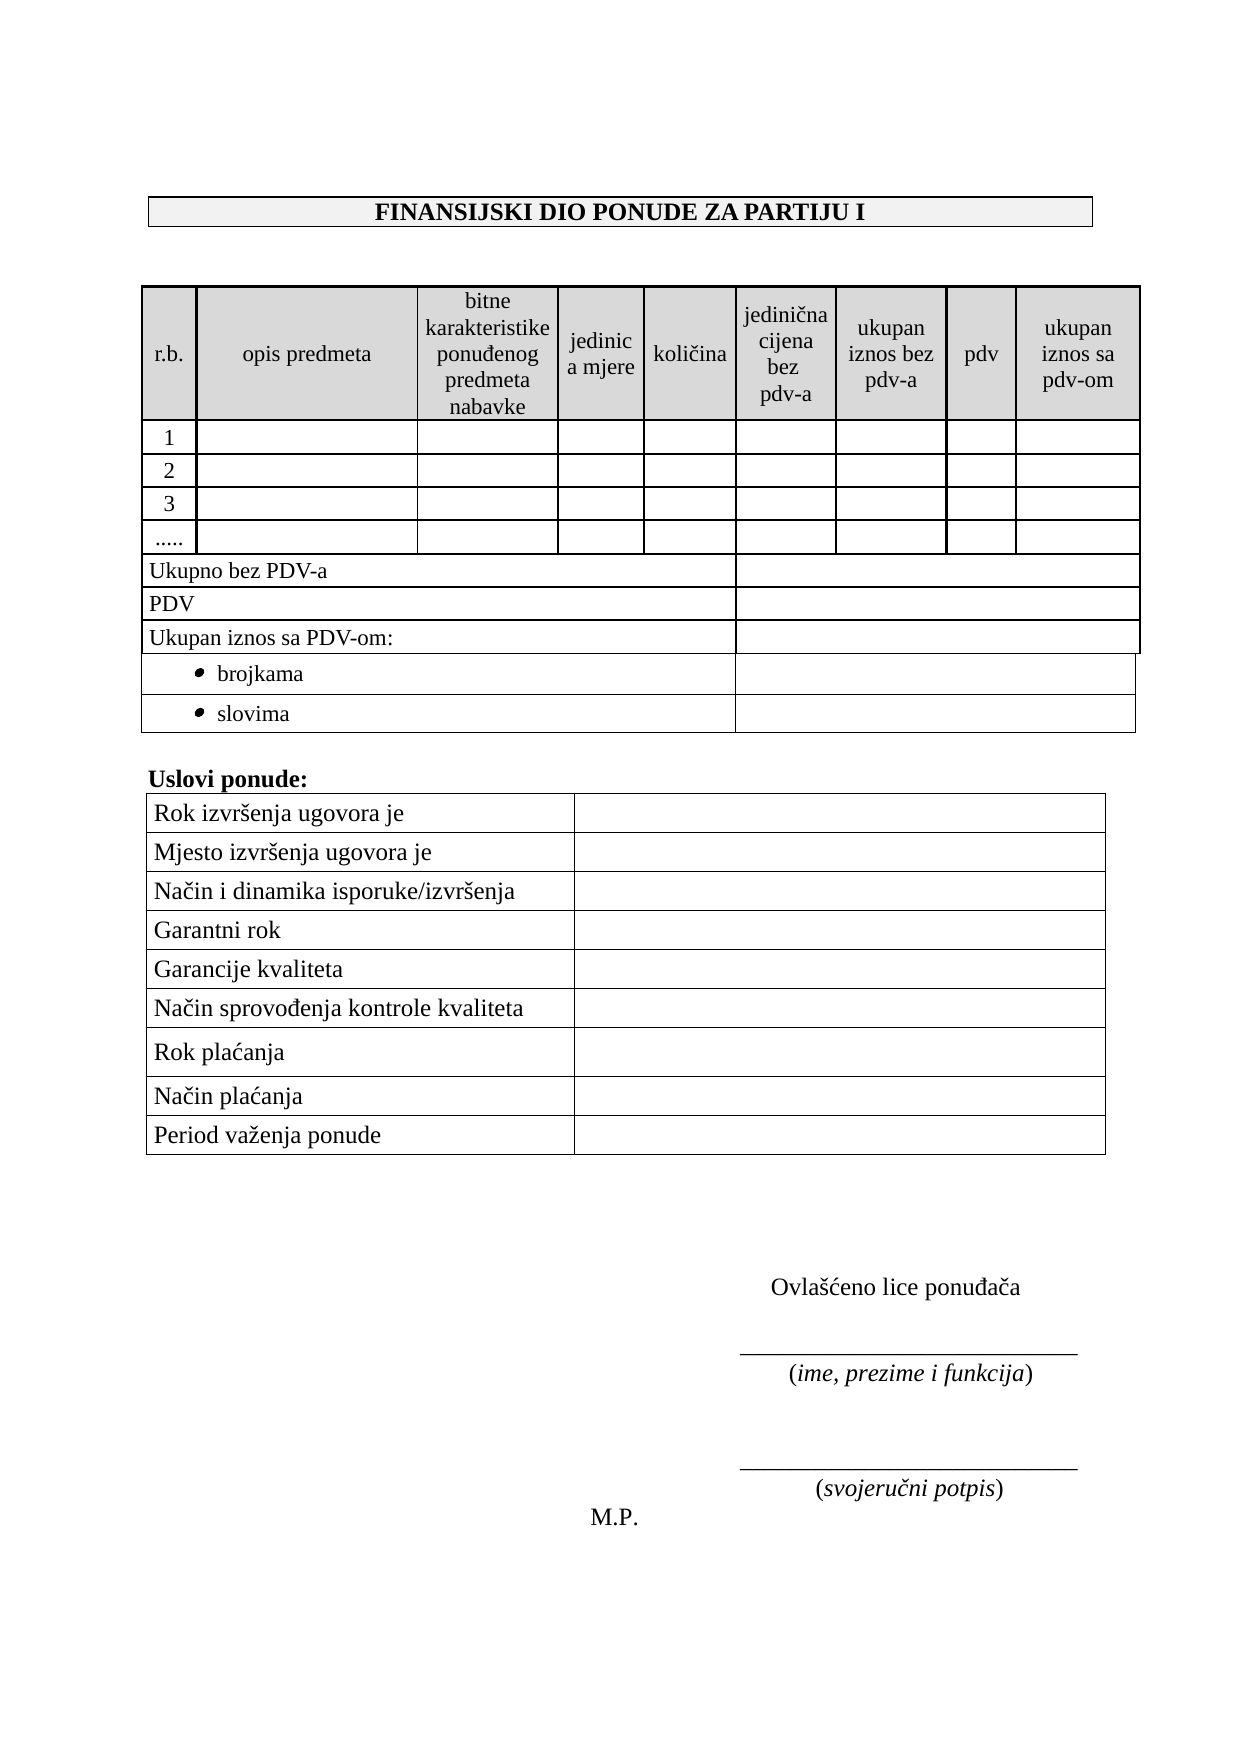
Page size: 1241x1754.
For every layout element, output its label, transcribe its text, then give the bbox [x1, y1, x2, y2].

table_cell Ukupno bez PDV-a [143, 555, 735, 586]
table_header pdv [948, 288, 1015, 419]
table_cell [1017, 455, 1139, 486]
text Uslovi ponude: [148, 764, 1093, 792]
table_cell [736, 695, 1135, 732]
table_cell [948, 455, 1015, 486]
text M.P. [148, 1502, 1093, 1530]
table_cell Mjesto izvršenja ugovora je [147, 833, 574, 871]
table_cell [198, 455, 417, 486]
table_cell slovima [142, 695, 735, 732]
table_cell 3 [143, 488, 195, 519]
table_cell [645, 421, 735, 453]
table_cell 2 [143, 455, 195, 486]
table_cell 1 [143, 421, 195, 453]
text Ovlašćeno lice ponuđača [148, 1272, 1033, 1300]
table_header ukupan iznos bez pdv-a [837, 288, 945, 419]
table_cell [1017, 521, 1139, 553]
table_header jedinica mjere [559, 288, 643, 419]
table_cell [559, 488, 643, 519]
table_cell [198, 488, 417, 519]
table_cell [1136, 654, 1140, 693]
table_cell [575, 872, 1105, 910]
table_cell [559, 455, 643, 486]
table_cell [737, 621, 1139, 653]
table_cell [575, 1028, 1105, 1076]
table_cell [575, 833, 1105, 871]
table_cell [418, 455, 557, 486]
table_cell [737, 555, 1139, 586]
table_cell [737, 488, 835, 519]
table_cell [198, 521, 417, 553]
table_cell [575, 989, 1105, 1027]
text (ime, prezime i funkcija) [148, 1358, 1033, 1387]
table_header bitne karakteristike ponuđenog predmeta nabavke [418, 288, 557, 419]
text ___________________________ [148, 1329, 1077, 1358]
table_cell [948, 421, 1015, 453]
table_cell [948, 521, 1015, 553]
table_cell [837, 521, 945, 553]
table_cell Način plaćanja [147, 1077, 574, 1115]
text FINANSIJSKI DIO PONUDE ZA PARTIJU I [149, 198, 1092, 226]
table_cell [1136, 694, 1140, 732]
table_cell [645, 521, 735, 553]
table_cell [736, 654, 1135, 693]
table_cell Način sprovođenja kontrole kvaliteta [147, 989, 574, 1027]
table_cell [1017, 421, 1139, 453]
table_cell [575, 1077, 1105, 1115]
table_cell [837, 488, 945, 519]
table_header količina [645, 288, 735, 419]
table_cell Garantni rok [147, 911, 574, 949]
table_cell [737, 455, 835, 486]
table_cell [948, 488, 1015, 519]
table_header ukupan iznos sa pdv-om [1017, 288, 1139, 419]
table_cell Način i dinamika isporuke/izvršenja [147, 872, 574, 910]
text ___________________________ [148, 1444, 1077, 1473]
table_cell [645, 455, 735, 486]
table_header jedinična cijena bez pdv-a [737, 288, 835, 419]
text (svojeručni potpis) [148, 1473, 1003, 1502]
table_cell Garancije kvaliteta [147, 950, 574, 988]
table_cell Period važenja ponude [147, 1116, 574, 1154]
table_cell [837, 455, 945, 486]
table_cell [837, 421, 945, 453]
table_header Rok izvršenja ugovora je [147, 794, 574, 832]
table_cell [575, 911, 1105, 949]
table_cell [559, 521, 643, 553]
table_header opis predmeta [198, 288, 417, 419]
table_cell [418, 421, 557, 453]
table_cell [198, 421, 417, 453]
table_cell [737, 588, 1139, 619]
table_cell Rok plaćanja [147, 1028, 574, 1076]
table_cell [645, 488, 735, 519]
table_header r.b. [143, 288, 195, 419]
table_cell [559, 421, 643, 453]
table_cell [418, 488, 557, 519]
table_cell [737, 421, 835, 453]
table_cell [1017, 488, 1139, 519]
table_cell ..... [143, 521, 195, 553]
table_cell [418, 521, 557, 553]
table_cell [575, 950, 1105, 988]
table_cell [737, 521, 835, 553]
table_cell brojkama [142, 654, 735, 693]
table_cell Ukupan iznos sa PDV-om: [143, 621, 735, 653]
table_cell PDV [143, 588, 735, 619]
table_cell [575, 1116, 1105, 1154]
table_header [575, 794, 1105, 832]
